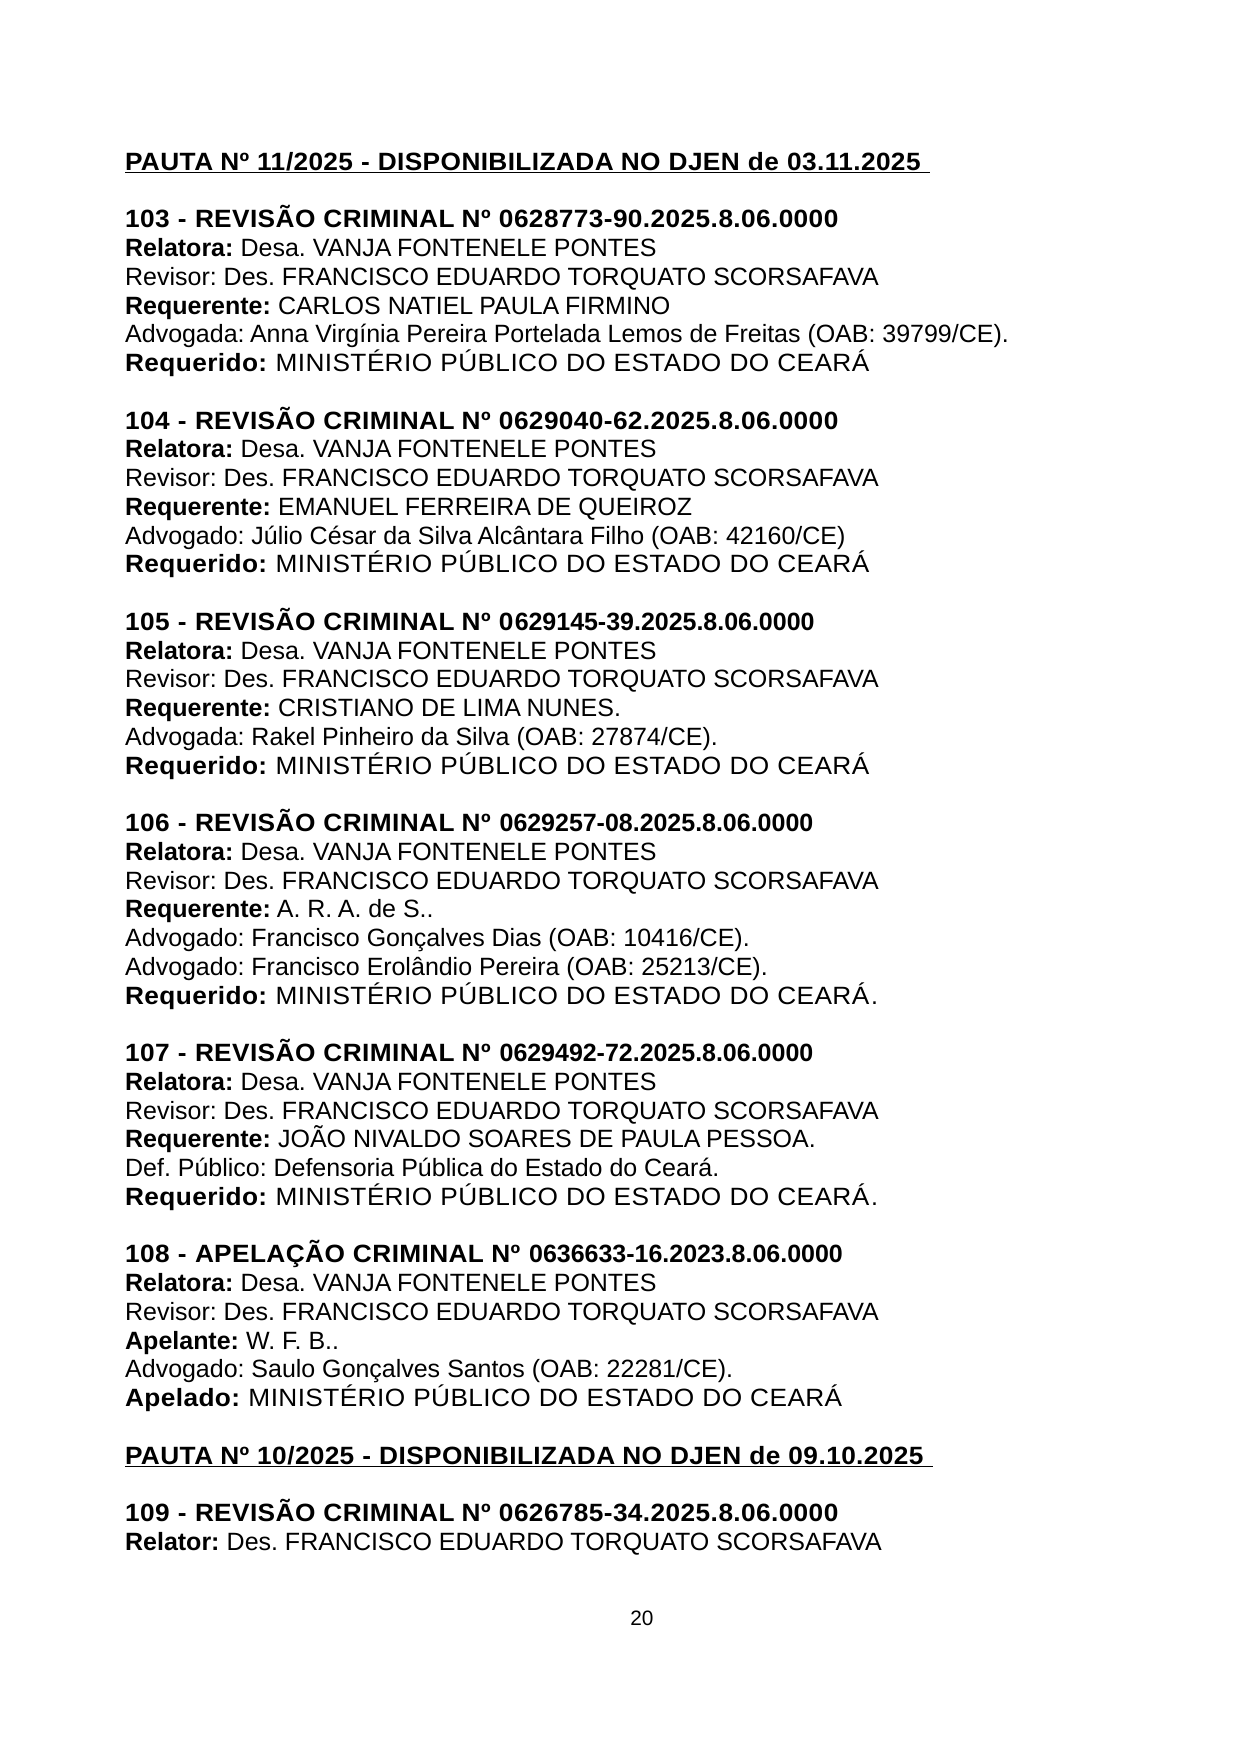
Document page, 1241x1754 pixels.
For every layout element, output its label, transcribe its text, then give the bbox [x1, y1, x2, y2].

text Requerido: MINISTÉRIO PÚBLICO DO ESTADO DO CEARÁ. [125, 1182, 1159, 1211]
text PAUTA Nº 11/2025 - DISPONIBILIZADA NO DJEN de 03.11.2025 [125, 147, 1158, 176]
text PAUTA Nº 10/2025 - DISPONIBILIZADA NO DJEN de 09.10.2025 [125, 1441, 1158, 1469]
text Revisor: Des. FRANCISCO EDUARDO TORQUATO SCORSAFAVA [125, 262, 1158, 291]
text Requerido: MINISTÉRIO PÚBLICO DO ESTADO DO CEARÁ [125, 348, 1158, 377]
text Relatora: Desa. VANJA FONTENELE PONTES [125, 1268, 1159, 1297]
text Requerente: A. R. A. de S.. [125, 894, 1159, 923]
text Revisor: Des. FRANCISCO EDUARDO TORQUATO SCORSAFAVA [125, 1096, 1159, 1124]
text Apelado: MINISTÉRIO PÚBLICO DO ESTADO DO CEARÁ [125, 1383, 1158, 1412]
text Advogado: Saulo Gonçalves Santos (OAB: 22281/CE). [125, 1354, 1159, 1383]
text Requerente: CRISTIANO DE LIMA NUNES. [125, 693, 1158, 722]
text Advogada: Anna Virgínia Pereira Portelada Lemos de Freitas (OAB: 39799/CE). [125, 319, 1158, 348]
text Revisor: Des. FRANCISCO EDUARDO TORQUATO SCORSAFAVA [125, 1297, 1159, 1326]
text 106 - REVISÃO CRIMINAL Nº 0629257-08.2025.8.06.0000 [125, 808, 1159, 837]
text Requerente: CARLOS NATIEL PAULA FIRMINO [125, 291, 1158, 319]
text Requerido: MINISTÉRIO PÚBLICO DO ESTADO DO CEARÁ. [125, 981, 1159, 1009]
text Advogado: Júlio César da Silva Alcântara Filho (OAB: 42160/CE) [125, 521, 1158, 549]
text Def. Público: Defensoria Pública do Estado do Ceará. [125, 1153, 1159, 1182]
text Advogado: Francisco Erolândio Pereira (OAB: 25213/CE). [125, 952, 1159, 981]
text Requerido: MINISTÉRIO PÚBLICO DO ESTADO DO CEARÁ [125, 549, 1158, 578]
text Revisor: Des. FRANCISCO EDUARDO TORQUATO SCORSAFAVA [125, 463, 1158, 492]
text Apelante: W. F. B.. [125, 1326, 1159, 1354]
text Requerente: EMANUEL FERREIRA DE QUEIROZ [125, 492, 1158, 521]
text Requerido: MINISTÉRIO PÚBLICO DO ESTADO DO CEARÁ [125, 751, 1158, 779]
text 107 - REVISÃO CRIMINAL Nº 0629492-72.2025.8.06.0000 [125, 1038, 1159, 1067]
text 108 - APELAÇÃO CRIMINAL Nº 0636633-16.2023.8.06.0000 [125, 1239, 1159, 1268]
text Requerente: JOÃO NIVALDO SOARES DE PAULA PESSOA. [125, 1124, 1159, 1153]
text Relatora: Desa. VANJA FONTENELE PONTES [125, 1067, 1159, 1096]
text Relatora: Desa. VANJA FONTENELE PONTES [125, 636, 1158, 664]
text 103 - REVISÃO CRIMINAL Nº 0628773-90.2025.8.06.0000 [125, 204, 1158, 233]
text Relatora: Desa. VANJA FONTENELE PONTES [125, 233, 1158, 262]
text 109 - REVISÃO CRIMINAL Nº 0626785-34.2025.8.06.0000 [125, 1498, 1158, 1527]
text 104 - REVISÃO CRIMINAL Nº 0629040-62.2025.8.06.0000 [125, 406, 1158, 434]
text Advogada: Rakel Pinheiro da Silva (OAB: 27874/CE). [125, 722, 1158, 751]
text Advogado: Francisco Gonçalves Dias (OAB: 10416/CE). [125, 923, 1159, 952]
text Revisor: Des. FRANCISCO EDUARDO TORQUATO SCORSAFAVA [125, 664, 1158, 693]
text 105 - REVISÃO CRIMINAL Nº 0629145-39.2025.8.06.0000 [125, 607, 1158, 636]
text Relatora: Desa. VANJA FONTENELE PONTES [125, 434, 1158, 463]
text Relatora: Desa. VANJA FONTENELE PONTES [125, 837, 1159, 866]
text Revisor: Des. FRANCISCO EDUARDO TORQUATO SCORSAFAVA [125, 866, 1159, 894]
text Relator: Des. FRANCISCO EDUARDO TORQUATO SCORSAFAVA [125, 1527, 1158, 1556]
